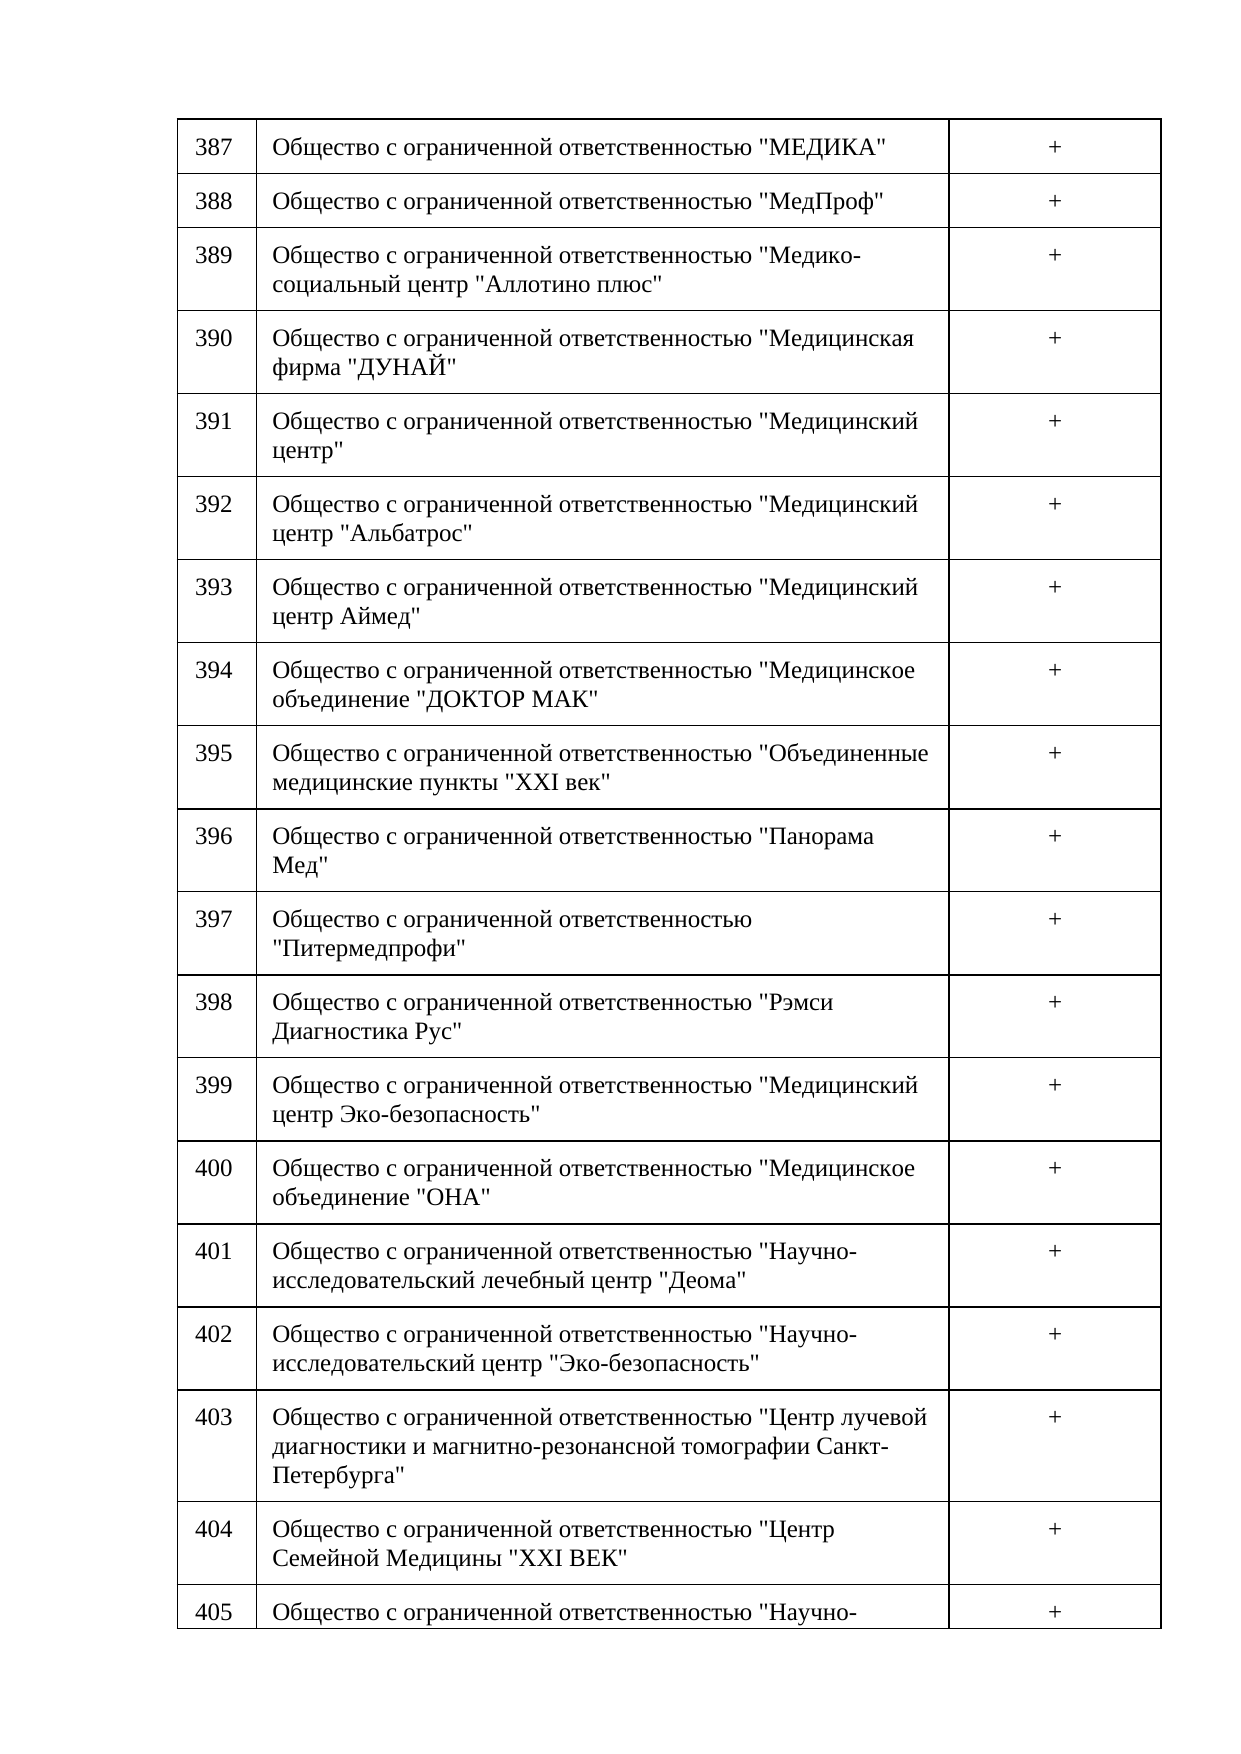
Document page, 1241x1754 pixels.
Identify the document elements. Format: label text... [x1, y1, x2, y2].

table_cell + [950, 892, 1160, 974]
table_cell Общество с ограниченной ответственностью "Панорама Мед" [257, 810, 948, 891]
table_cell 404 [178, 1502, 256, 1584]
table_cell 395 [178, 726, 256, 808]
table_cell 398 [178, 976, 256, 1057]
table_cell + [950, 1502, 1160, 1584]
table_cell Общество с ограниченной ответственностью "Медицинский центр "Альбатрос" [257, 477, 948, 559]
table_cell Общество с ограниченной ответственностью "Научно-исследовательский лечебный центр "Деома" [257, 1225, 948, 1306]
table_cell + [950, 1142, 1160, 1223]
table_cell 403 [178, 1391, 256, 1501]
table_cell + [950, 1225, 1160, 1306]
table_cell + [950, 810, 1160, 891]
table_cell Общество с ограниченной ответственностью "Научно- [257, 1585, 948, 1628]
table_cell 405 [178, 1585, 256, 1628]
table_cell Общество с ограниченной ответственностью "Центр лучевой диагностики и магнитно-резонансной томографии Санкт-Петербурга" [257, 1391, 948, 1501]
table_cell 397 [178, 892, 256, 974]
table_cell 392 [178, 477, 256, 559]
table_cell Общество с ограниченной ответственностью "Медицинский центр Аймед" [257, 560, 948, 642]
table_cell Общество с ограниченной ответственностью "Медицинский центр" [257, 394, 948, 476]
table_cell 394 [178, 643, 256, 725]
table_cell 396 [178, 810, 256, 891]
table_cell + [950, 1391, 1160, 1501]
table_cell 402 [178, 1308, 256, 1389]
table_cell 387 [178, 120, 256, 172]
table_cell Общество с ограниченной ответственностью "Медицинский центр Эко-безопасность" [257, 1058, 948, 1140]
table_cell 390 [178, 311, 256, 393]
table_cell + [950, 228, 1160, 310]
table_cell + [950, 311, 1160, 393]
table_cell + [950, 120, 1160, 172]
table_cell Общество с ограниченной ответственностью "Объединенные медицинские пункты "XXI век" [257, 726, 948, 808]
table_cell Общество с ограниченной ответственностью "Центр Семейной Медицины "XXI ВЕК" [257, 1502, 948, 1584]
table_cell + [950, 976, 1160, 1057]
table_cell + [950, 726, 1160, 808]
table_cell + [950, 1058, 1160, 1140]
table_cell + [950, 477, 1160, 559]
table_cell + [950, 1308, 1160, 1389]
table_cell 391 [178, 394, 256, 476]
table_cell + [950, 174, 1160, 227]
table_cell + [950, 394, 1160, 476]
table_cell Общество с ограниченной ответственностью "Медицинское объединение "ДОКТОР МАК" [257, 643, 948, 725]
table_cell Общество с ограниченной ответственностью "Медицинское объединение "ОНА" [257, 1142, 948, 1223]
table_cell Общество с ограниченной ответственностью "Рэмси Диагностика Рус" [257, 976, 948, 1057]
table_cell Общество с ограниченной ответственностью "Научно-исследовательский центр "Эко-безопасность" [257, 1308, 948, 1389]
table_cell Общество с ограниченной ответственностью "Медико-социальный центр "Аллотино плюс" [257, 228, 948, 310]
table_cell 399 [178, 1058, 256, 1140]
table_cell + [950, 560, 1160, 642]
table_cell 388 [178, 174, 256, 227]
table_cell Общество с ограниченной ответственностью "Питермедпрофи" [257, 892, 948, 974]
table_cell Общество с ограниченной ответственностью "МедПроф" [257, 174, 948, 227]
table_cell 389 [178, 228, 256, 310]
table_cell 400 [178, 1142, 256, 1223]
table_cell + [950, 643, 1160, 725]
table_cell 401 [178, 1225, 256, 1306]
table_cell Общество с ограниченной ответственностью "МЕДИКА" [257, 120, 948, 172]
table_cell 393 [178, 560, 256, 642]
table_cell Общество с ограниченной ответственностью "Медицинская фирма "ДУНАЙ" [257, 311, 948, 393]
table_cell + [950, 1585, 1160, 1628]
